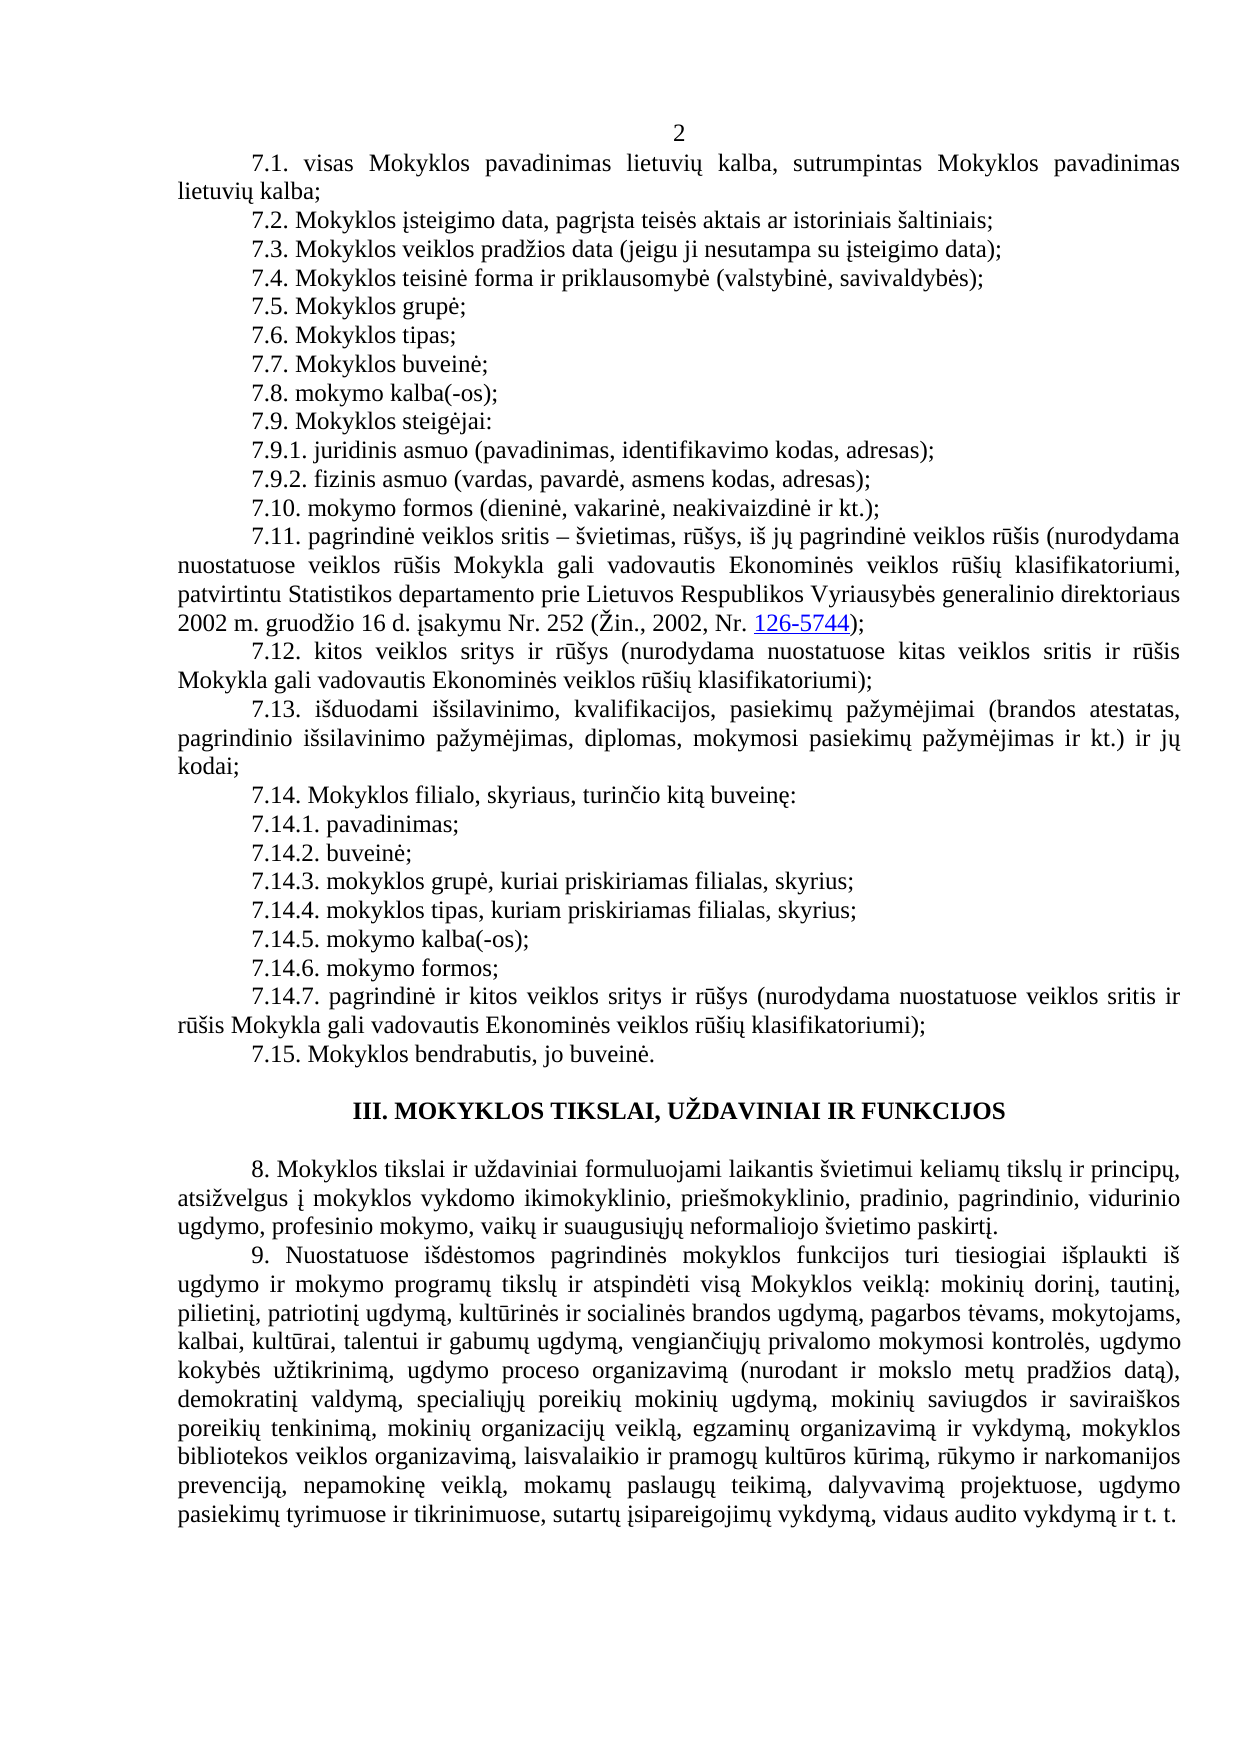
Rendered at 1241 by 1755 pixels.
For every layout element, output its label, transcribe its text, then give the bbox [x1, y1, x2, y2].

text 7.9. Mokyklos steigėjai: [177, 406, 1181, 435]
text 7.3. Mokyklos veiklos pradžios data (jeigu ji nesutampa su įsteigimo data); [177, 234, 1181, 263]
text 7.7. Mokyklos buveinė; [177, 349, 1181, 378]
text 7.14.4. mokyklos tipas, kuriam priskiriamas filialas, skyrius; [177, 895, 1181, 924]
text 7.9.1. juridinis asmuo (pavadinimas, identifikavimo kodas, adresas); [177, 435, 1181, 464]
text III. MOKYKLOS TIKSLAI, UŽDAVINIAI IR FUNKCIJOS [177, 1096, 1181, 1125]
text 7.5. Mokyklos grupė; [177, 291, 1181, 320]
text 7.14. Mokyklos filialo, skyriaus, turinčio kitą buveinę: [177, 780, 1181, 809]
text 7.14.6. mokymo formos; [177, 953, 1181, 981]
text 7.4. Mokyklos teisinė forma ir priklausomybė (valstybinė, savivaldybės); [177, 263, 1181, 291]
text 7.15. Mokyklos bendrabutis, jo buveinė. [177, 1039, 1181, 1068]
text 7.13. išduodami išsilavinimo, kvalifikacijos, pasiekimų pažymėjimai (brandos atestatas, pagrindinio išsilavinimo pažymėjimas, diplomas, mokymosi pasiekimų pažymėjimas ir kt.) ir jų kodai; [177, 694, 1181, 780]
text 7.14.3. mokyklos grupė, kuriai priskiriamas filialas, skyrius; [177, 866, 1181, 895]
text 7.12. kitos veiklos sritys ir rūšys (nurodydama nuostatuose kitas veiklos sritis ir rūšis Mokykla gali vadovautis Ekonominės veiklos rūšių klasifikatoriumi); [177, 636, 1181, 694]
text 9. Nuostatuose išdėstomos pagrindinės mokyklos funkcijos turi tiesiogiai išplaukti iš ugdymo ir mokymo programų tikslų ir atspindėti visą Mokyklos veiklą: mokinių dorinį, tautinį, pilietinį, patriotinį ugdymą, kultūrinės ir socialinės brandos ugdymą, pagarbos tėvams, mokytojams, kalbai, kultūrai, talentui ir gabumų ugdymą, vengiančiųjų privalomo mokymosi kontrolės, ugdymo kokybės užtikrinimą, ugdymo proceso organizavimą (nurodant ir mokslo metų pradžios datą), demokratinį valdymą, specialiųjų poreikių mokinių ugdymą, mokinių saviugdos ir saviraiškos poreikių tenkinimą, mokinių organizacijų veiklą, egzaminų organizavimą ir vykdymą, mokyklos bibliotekos veiklos organizavimą, laisvalaikio ir pramogų kultūros kūrimą, rūkymo ir narkomanijos prevenciją, nepamokinę veiklą, mokamų paslaugų teikimą, dalyvavimą projektuose, ugdymo pasiekimų tyrimuose ir tikrinimuose, sutartų įsipareigojimų vykdymą, vidaus audito vykdymą ir t. t. [177, 1240, 1181, 1528]
text 7.14.2. buveinė; [177, 838, 1181, 866]
text 7.14.5. mokymo kalba(-os); [177, 924, 1181, 953]
text 7.6. Mokyklos tipas; [177, 320, 1181, 349]
text 7.1. visas Mokyklos pavadinimas lietuvių kalba, sutrumpintas Mokyklos pavadinimas lietuvių kalba; [177, 148, 1181, 205]
text 7.2. Mokyklos įsteigimo data, pagrįsta teisės aktais ar istoriniais šaltiniais; [177, 205, 1181, 234]
text 7.11. pagrindinė veiklos sritis – švietimas, rūšys, iš jų pagrindinė veiklos rūšis (nurodydama nuostatuose veiklos rūšis Mokykla gali vadovautis Ekonominės veiklos rūšių klasifikatoriumi, patvirtintu Statistikos departamento prie Lietuvos Respublikos Vyriausybės generalinio direktoriaus 2002 m. gruodžio 16 d. įsakymu Nr. 252 (Žin., 2002, Nr. 126-5744); [177, 521, 1181, 636]
text 7.14.7. pagrindinė ir kitos veiklos sritys ir rūšys (nurodydama nuostatuose veiklos sritis ir rūšis Mokykla gali vadovautis Ekonominės veiklos rūšių klasifikatoriumi); [177, 981, 1181, 1039]
text 7.14.1. pavadinimas; [177, 809, 1181, 838]
text 8. Mokyklos tikslai ir uždaviniai formuluojami laikantis švietimui keliamų tikslų ir principų, atsižvelgus į mokyklos vykdomo ikimokyklinio, priešmokyklinio, pradinio, pagrindinio, vidurinio ugdymo, profesinio mokymo, vaikų ir suaugusiųjų neformaliojo švietimo paskirtį. [177, 1154, 1181, 1240]
text 7.10. mokymo formos (dieninė, vakarinė, neakivaizdinė ir kt.); [177, 493, 1181, 521]
text 7.8. mokymo kalba(-os); [177, 378, 1181, 406]
text 7.9.2. fizinis asmuo (vardas, pavardė, asmens kodas, adresas); [177, 464, 1181, 493]
